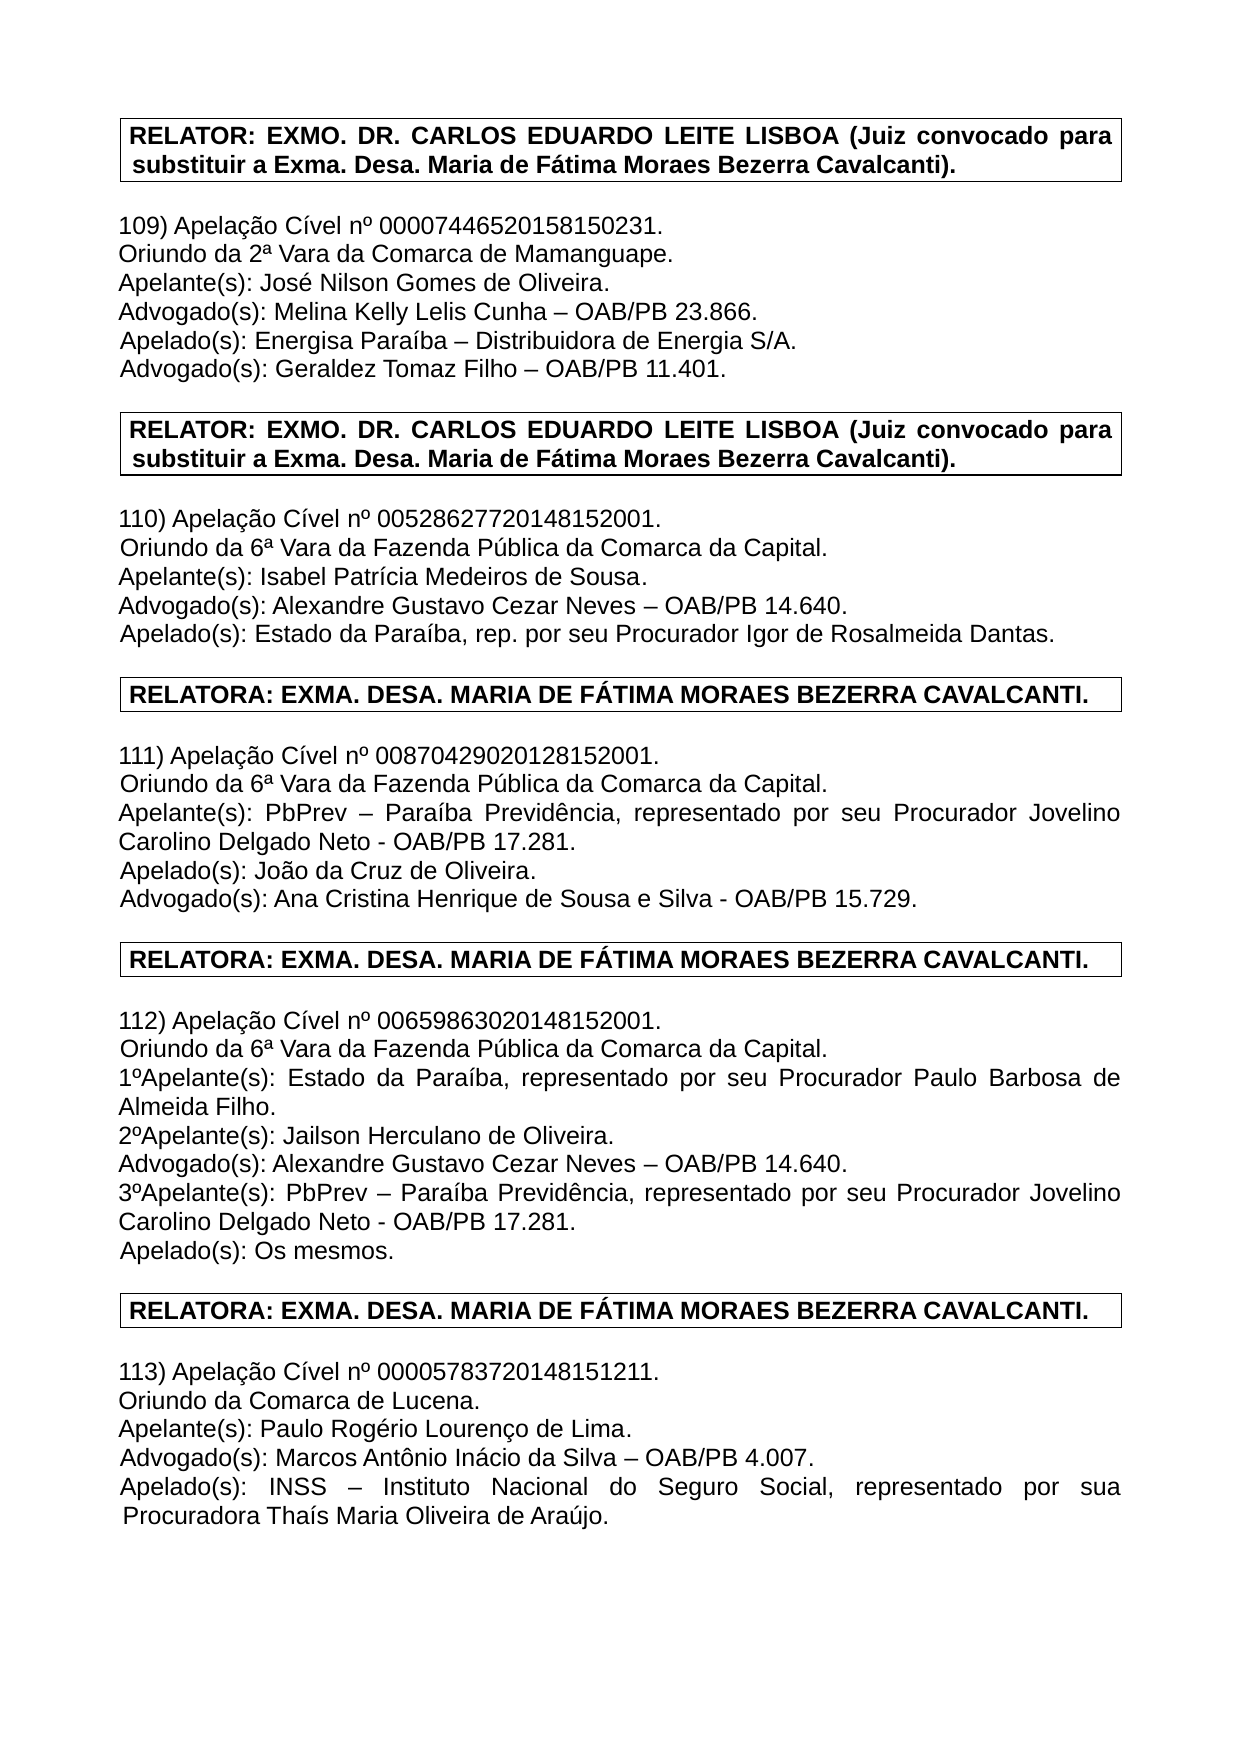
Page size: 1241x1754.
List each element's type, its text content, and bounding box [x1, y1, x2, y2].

text Apelado(s): INSS – Instituto Nacional do Seguro Social, representado por sua Procuradora Thaís Maria Oliveira de Araújo. [119, 1472, 1122, 1529]
text RELATOR: EXMO. DR. CARLOS EDUARDO LEITE LISBOA (Juiz convocado para substituir a Exma. Desa. Maria de Fátima Moraes Bezerra Cavalcanti). [121, 413, 1121, 474]
text Oriundo da Comarca de Lucena. [118, 1386, 1122, 1414]
text 1ºApelante(s): Estado da Paraíba, representado por seu Procurador Paulo Barbosa de Almeida Filho. [118, 1063, 1122, 1121]
text Oriundo da 6ª Vara da Fazenda Pública da Comarca da Capital. [119, 769, 1122, 798]
text Apelante(s): José Nilson Gomes de Oliveira. [118, 268, 1122, 297]
text Apelante(s): Isabel Patrícia Medeiros de Sousa. [118, 562, 1122, 591]
text 112) Apelação Cível nº 00659863020148152001. [118, 1006, 1122, 1034]
text 109) Apelação Cível nº 00007446520158150231. [118, 211, 1122, 239]
text Advogado(s): Geraldez Tomaz Filho – OAB/PB 11.401. [119, 354, 1122, 383]
text RELATORA: EXMA. DESA. MARIA DE FÁTIMA MORAES BEZERRA CAVALCANTI. [121, 678, 1121, 711]
text RELATORA: EXMA. DESA. MARIA DE FÁTIMA MORAES BEZERRA CAVALCANTI. [121, 943, 1121, 976]
text 2ºApelante(s): Jailson Herculano de Oliveira. [118, 1121, 1122, 1149]
text Advogado(s): Melina Kelly Lelis Cunha – OAB/PB 23.866. [118, 297, 1122, 326]
text Oriundo da 2ª Vara da Comarca de Mamanguape. [118, 239, 1122, 268]
text Oriundo da 6ª Vara da Fazenda Pública da Comarca da Capital. [119, 1034, 1122, 1063]
text 113) Apelação Cível nº 00005783720148151211. [118, 1357, 1122, 1386]
text 111) Apelação Cível nº 00870429020128152001. [118, 741, 1122, 769]
text 3ºApelante(s): PbPrev – Paraíba Previdência, representado por seu Procurador Jovelino Carolino Delgado Neto - OAB/PB 17.281. [118, 1178, 1122, 1236]
text 110) Apelação Cível nº 00528627720148152001. [118, 504, 1122, 533]
text Advogado(s): Marcos Antônio Inácio da Silva – OAB/PB 4.007. [119, 1443, 1122, 1472]
text Advogado(s): Alexandre Gustavo Cezar Neves – OAB/PB 14.640. [118, 1149, 1122, 1178]
text Apelado(s): João da Cruz de Oliveira. [119, 856, 1122, 884]
text Apelado(s): Energisa Paraíba – Distribuidora de Energia S/A. [119, 326, 1122, 354]
text Apelado(s): Os mesmos. [119, 1236, 1122, 1264]
text Apelado(s): Estado da Paraíba, rep. por seu Procurador Igor de Rosalmeida Dantas. [119, 619, 1122, 648]
text RELATOR: EXMO. DR. CARLOS EDUARDO LEITE LISBOA (Juiz convocado para substituir a Exma. Desa. Maria de Fátima Moraes Bezerra Cavalcanti). [121, 119, 1121, 181]
text RELATORA: EXMA. DESA. MARIA DE FÁTIMA MORAES BEZERRA CAVALCANTI. [121, 1294, 1121, 1327]
text Advogado(s): Alexandre Gustavo Cezar Neves – OAB/PB 14.640. [118, 591, 1122, 619]
text Advogado(s): Ana Cristina Henrique de Sousa e Silva - OAB/PB 15.729. [119, 884, 1122, 913]
text Apelante(s): Paulo Rogério Lourenço de Lima. [118, 1414, 1122, 1443]
text Apelante(s): PbPrev – Paraíba Previdência, representado por seu Procurador Jovelino Carolino Delgado Neto - OAB/PB 17.281. [118, 798, 1122, 856]
text Oriundo da 6ª Vara da Fazenda Pública da Comarca da Capital. [119, 533, 1122, 562]
